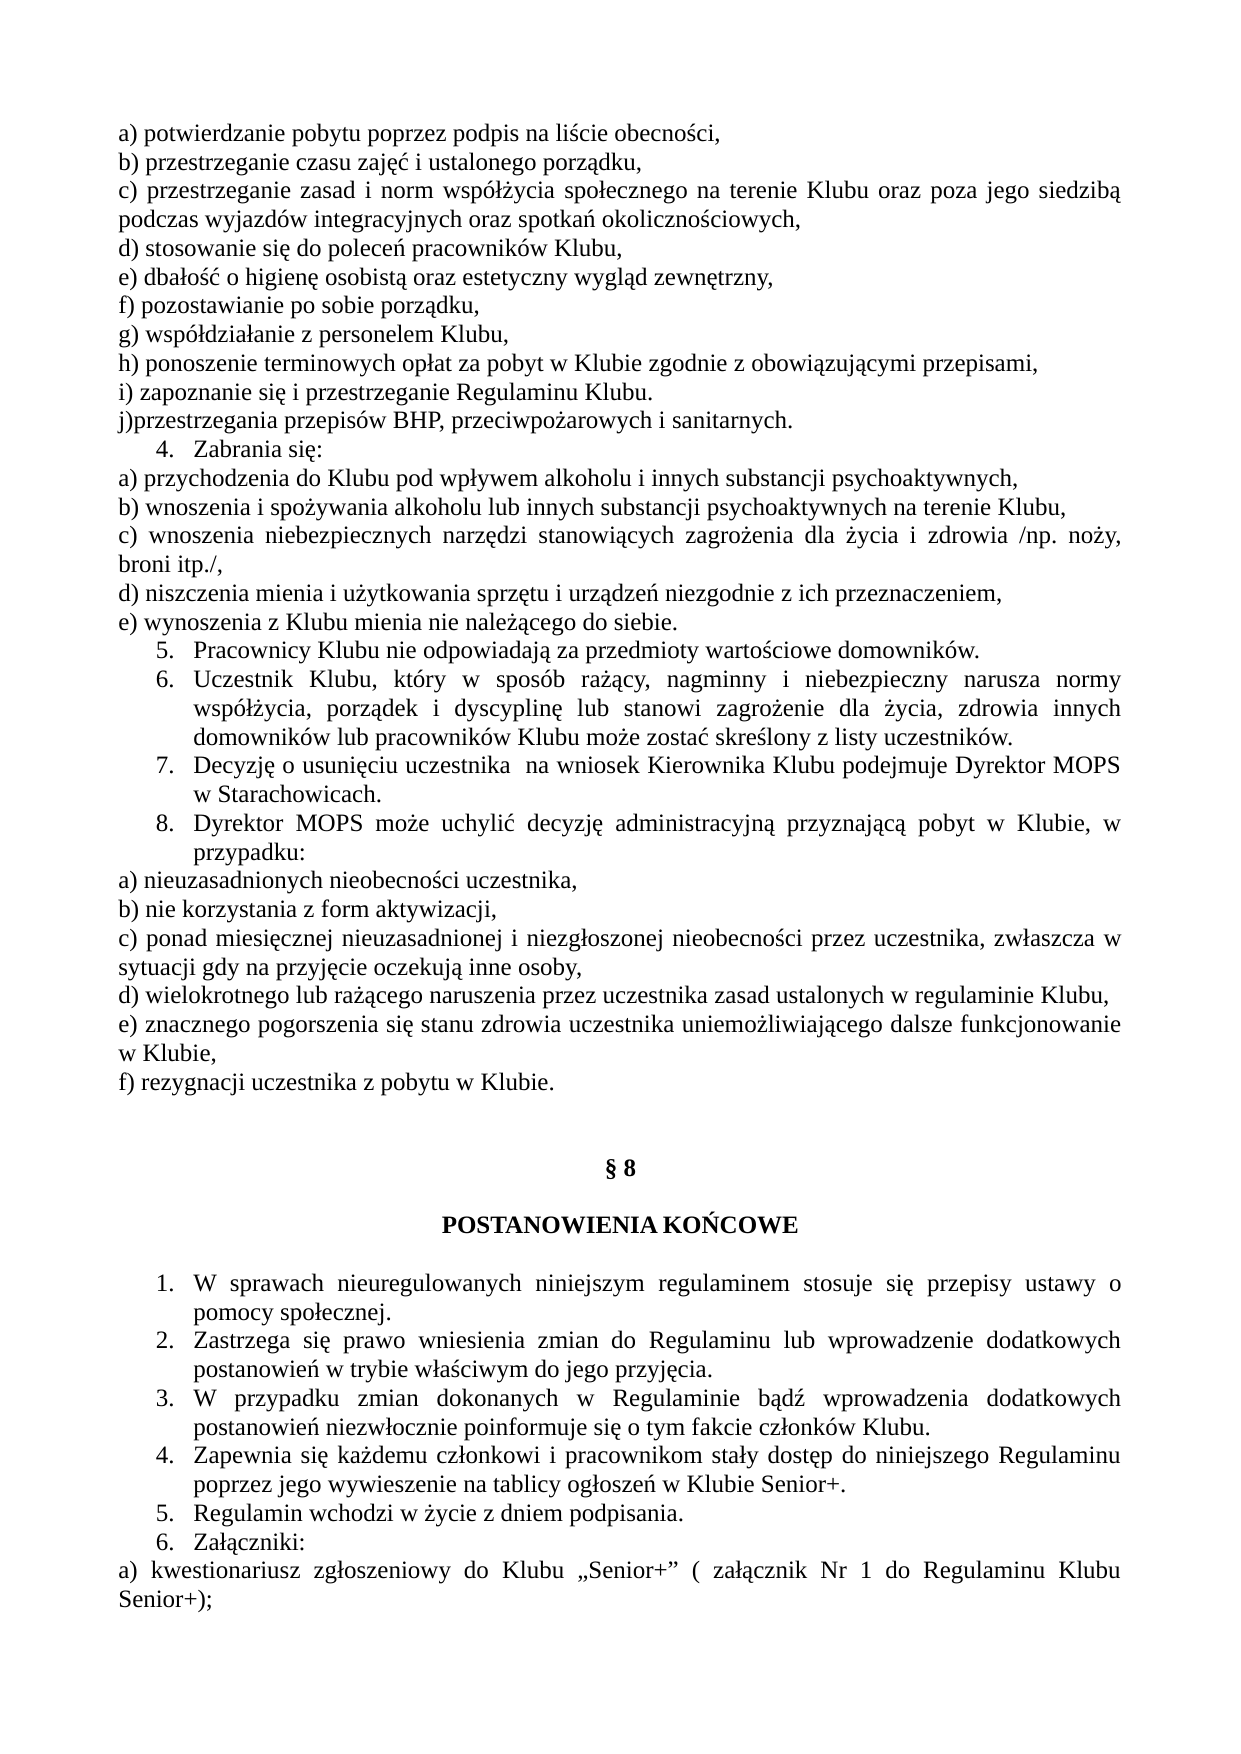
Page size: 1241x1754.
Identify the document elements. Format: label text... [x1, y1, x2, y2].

text a) nieuzasadnionych nieobecności uczestnika, [118, 866, 1122, 894]
text c) wnoszenia niebezpiecznych narzędzi stanowiących zagrożenia dla życia i zdrowia /np. noży, broni itp./, [118, 521, 1122, 578]
list Pracownicy Klubu nie odpowiadają za przedmioty wartościowe domowników. [156, 636, 1122, 664]
text e) dbałość o higienę osobistą oraz estetyczny wygląd zewnętrzny, [118, 262, 1122, 291]
list Uczestnik Klubu, który w sposób rażący, nagminny i niebezpieczny narusza normy współżycia, porządek i dyscyplinę lub stanowi zagrożenie dla życia, zdrowia innych domowników lub pracowników Klubu może zostać skreślony z listy uczestników. [156, 664, 1122, 751]
list W przypadku zmian dokonanych w Regulaminie bądź wprowadzenia dodatkowych postanowień niezwłocznie poinformuje się o tym fakcie członków Klubu. [156, 1383, 1122, 1441]
text e) wynoszenia z Klubu mienia nie należącego do siebie. [118, 607, 1122, 636]
text b) przestrzeganie czasu zajęć i ustalonego porządku, [118, 147, 1122, 176]
list W sprawach nieuregulowanych niniejszym regulaminem stosuje się przepisy ustawy o pomocy społecznej. [156, 1268, 1122, 1326]
list Regulamin wchodzi w życie z dniem podpisania. [156, 1498, 1122, 1527]
list Zastrzega się prawo wniesienia zmian do Regulaminu lub wprowadzenie dodatkowych postanowień w trybie właściwym do jego przyjęcia. [156, 1326, 1122, 1383]
text b) wnoszenia i spożywania alkoholu lub innych substancji psychoaktywnych na terenie Klubu, [118, 492, 1122, 521]
text d) wielokrotnego lub rażącego naruszenia przez uczestnika zasad ustalonych w regulaminie Klubu, [118, 981, 1122, 1009]
text a) przychodzenia do Klubu pod wpływem alkoholu i innych substancji psychoaktywnych, [118, 463, 1122, 492]
text d) niszczenia mienia i użytkowania sprzętu i urządzeń niezgodnie z ich przeznaczeniem, [118, 578, 1122, 607]
text d) stosowanie się do poleceń pracowników Klubu, [118, 233, 1122, 262]
text c) przestrzeganie zasad i norm współżycia społecznego na terenie Klubu oraz poza jego siedzibą podczas wyjazdów integracyjnych oraz spotkań okolicznościowych, [118, 176, 1122, 233]
text a) potwierdzanie pobytu poprzez podpis na liście obecności, [118, 118, 1122, 147]
text POSTANOWIENIA KOŃCOWE [118, 1211, 1122, 1239]
text § 8 [118, 1153, 1122, 1182]
text c) ponad miesięcznej nieuzasadnionej i niezgłoszonej nieobecności przez uczestnika, zwłaszcza w sytuacji gdy na przyjęcie oczekują inne osoby, [118, 923, 1122, 981]
text f) rezygnacji uczestnika z pobytu w Klubie. [118, 1067, 1122, 1096]
text a) kwestionariusz zgłoszeniowy do Klubu „Senior+” ( załącznik Nr 1 do Regulaminu Klubu Senior+); [118, 1556, 1122, 1613]
list Zabrania się: [156, 434, 1122, 463]
text g) współdziałanie z personelem Klubu, [118, 319, 1122, 348]
text h) ponoszenie terminowych opłat za pobyt w Klubie zgodnie z obowiązującymi przepisami, [118, 348, 1122, 377]
list Zapewnia się każdemu członkowi i pracownikom stały dostęp do niniejszego Regulaminu poprzez jego wywieszenie na tablicy ogłoszeń w Klubie Senior+. [156, 1441, 1122, 1498]
text i) zapoznanie się i przestrzeganie Regulaminu Klubu. [118, 377, 1122, 406]
list Załączniki: [156, 1527, 1122, 1556]
text j)przestrzegania przepisów BHP, przeciwpożarowych i sanitarnych. [118, 406, 1122, 434]
text e) znacznego pogorszenia się stanu zdrowia uczestnika uniemożliwiającego dalsze funkcjonowanie w Klubie, [118, 1009, 1122, 1067]
text f) pozostawianie po sobie porządku, [118, 291, 1122, 319]
list Dyrektor MOPS może uchylić decyzję administracyjną przyznającą pobyt w Klubie, w przypadku: [156, 808, 1122, 866]
list Decyzję o usunięciu uczestnika na wniosek Kierownika Klubu podejmuje Dyrektor MOPS w Starachowicach. [156, 751, 1122, 808]
text b) nie korzystania z form aktywizacji, [118, 894, 1122, 923]
